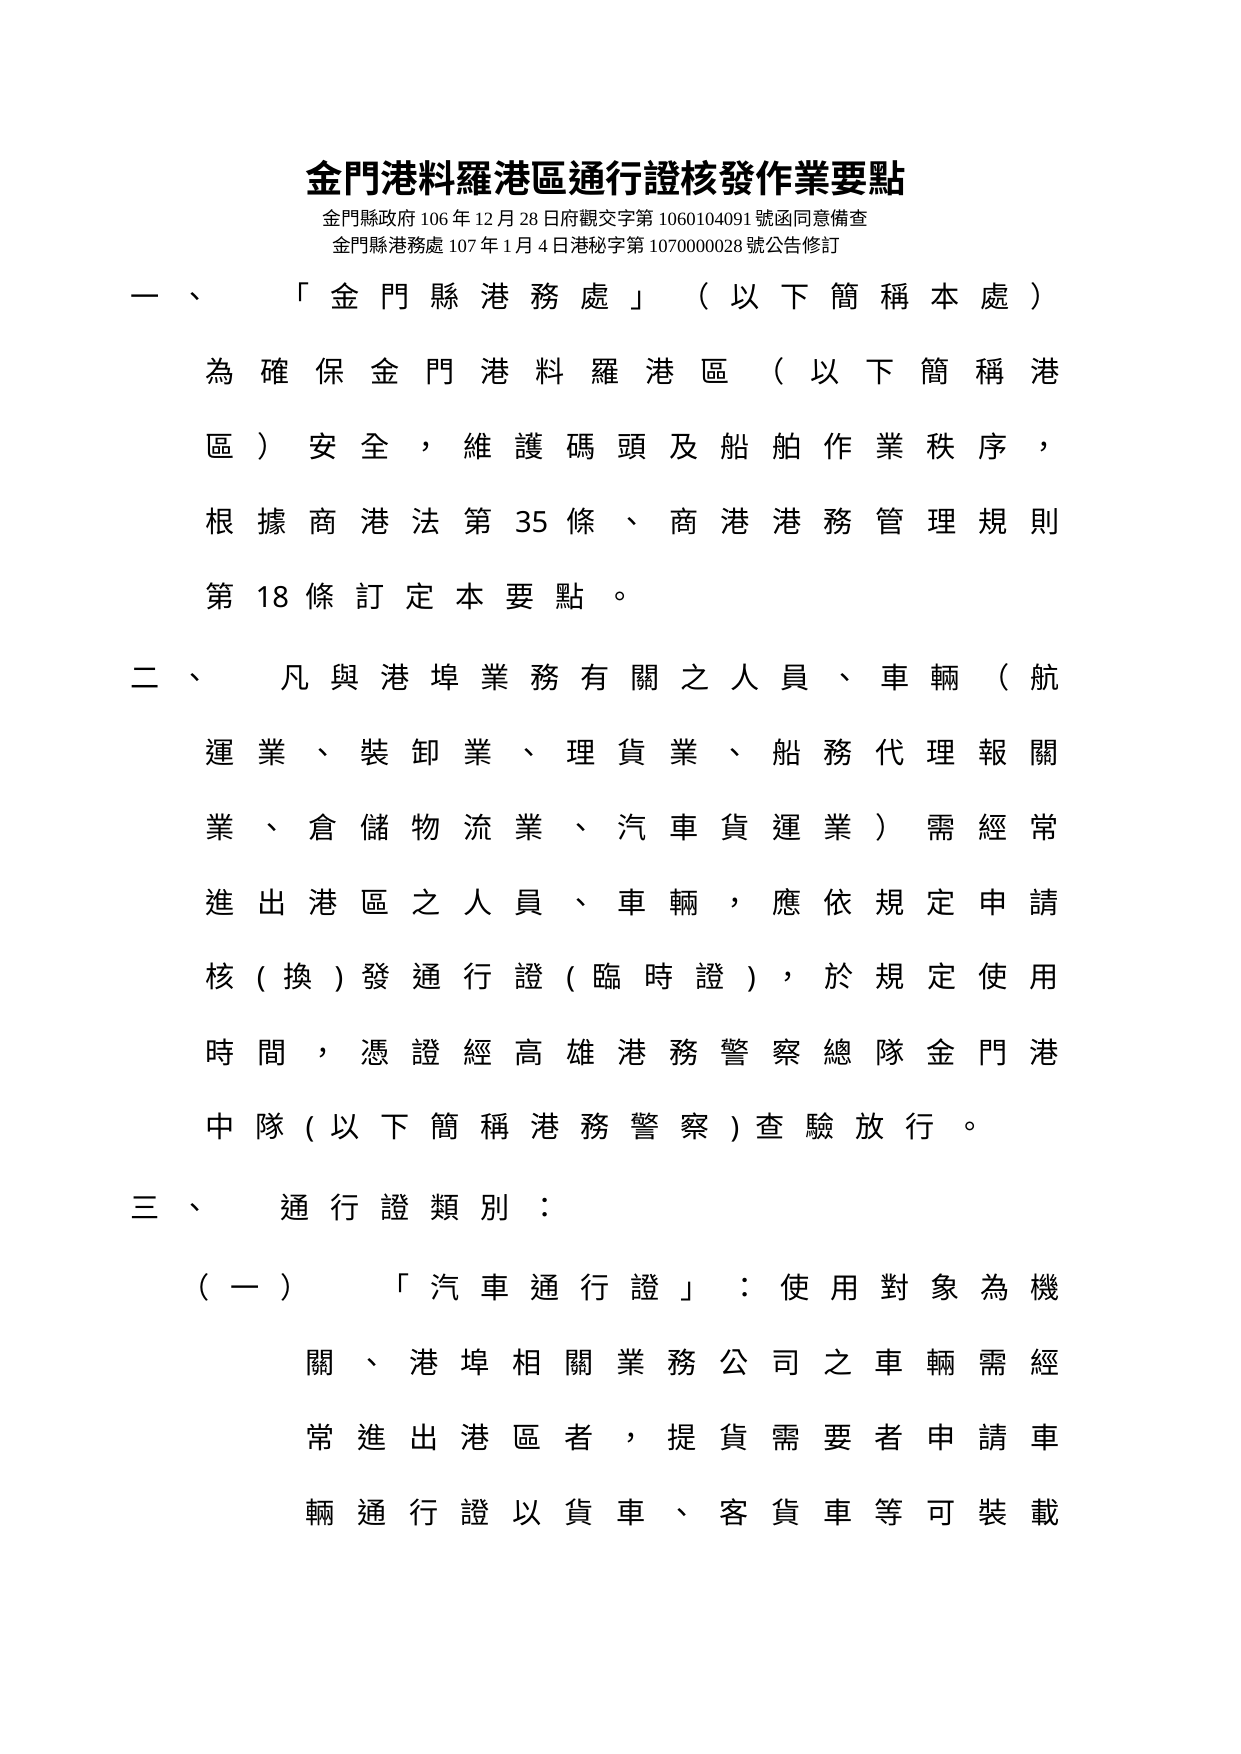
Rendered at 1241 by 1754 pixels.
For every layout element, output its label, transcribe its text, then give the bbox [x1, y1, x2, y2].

list 「汽車通行證」：使用對象為機關、港埠相關業務公司之車輛需經常進出港區者，提貨需要者申請車輛通行證以貨車、客貨車等可裝載貨物車輛為限；行政、工程等其他業務者，不限車輛種類，並依使用期限分為長期通行證及短期通行證。 [180, 1248, 1080, 1548]
text 金門港料羅港區通行證核發作業要點 [130, 149, 1080, 203]
text 金門縣港務處107年1月4日港秘字第1070000028號公告修訂 [130, 230, 1043, 258]
text 金門縣政府106年12月28日府觀交字第1060104091號函同意備查 [130, 203, 1043, 230]
list 「金門縣港務處」（以下簡稱本處）為確保金門港料羅港區（以下簡稱港區）安全，維護碼頭及船舶作業秩序，根據商港法第35條、商港港務管理規則第18條訂定本要點。 [130, 258, 1080, 633]
list 通行證類別： [130, 1168, 1080, 1243]
list 凡與港埠業務有關之人員、車輛（航運業、裝卸業、理貨業、船務代理報關業、倉儲物流業、汽車貨運業）需經常進出港區之人員、車輛，應依規定申請核(換)發通行證(臨時證)，於規定使用時間，憑證經高雄港務警察總隊金門港中隊(以下簡稱港務警察)查驗放行。 [130, 638, 1080, 1163]
